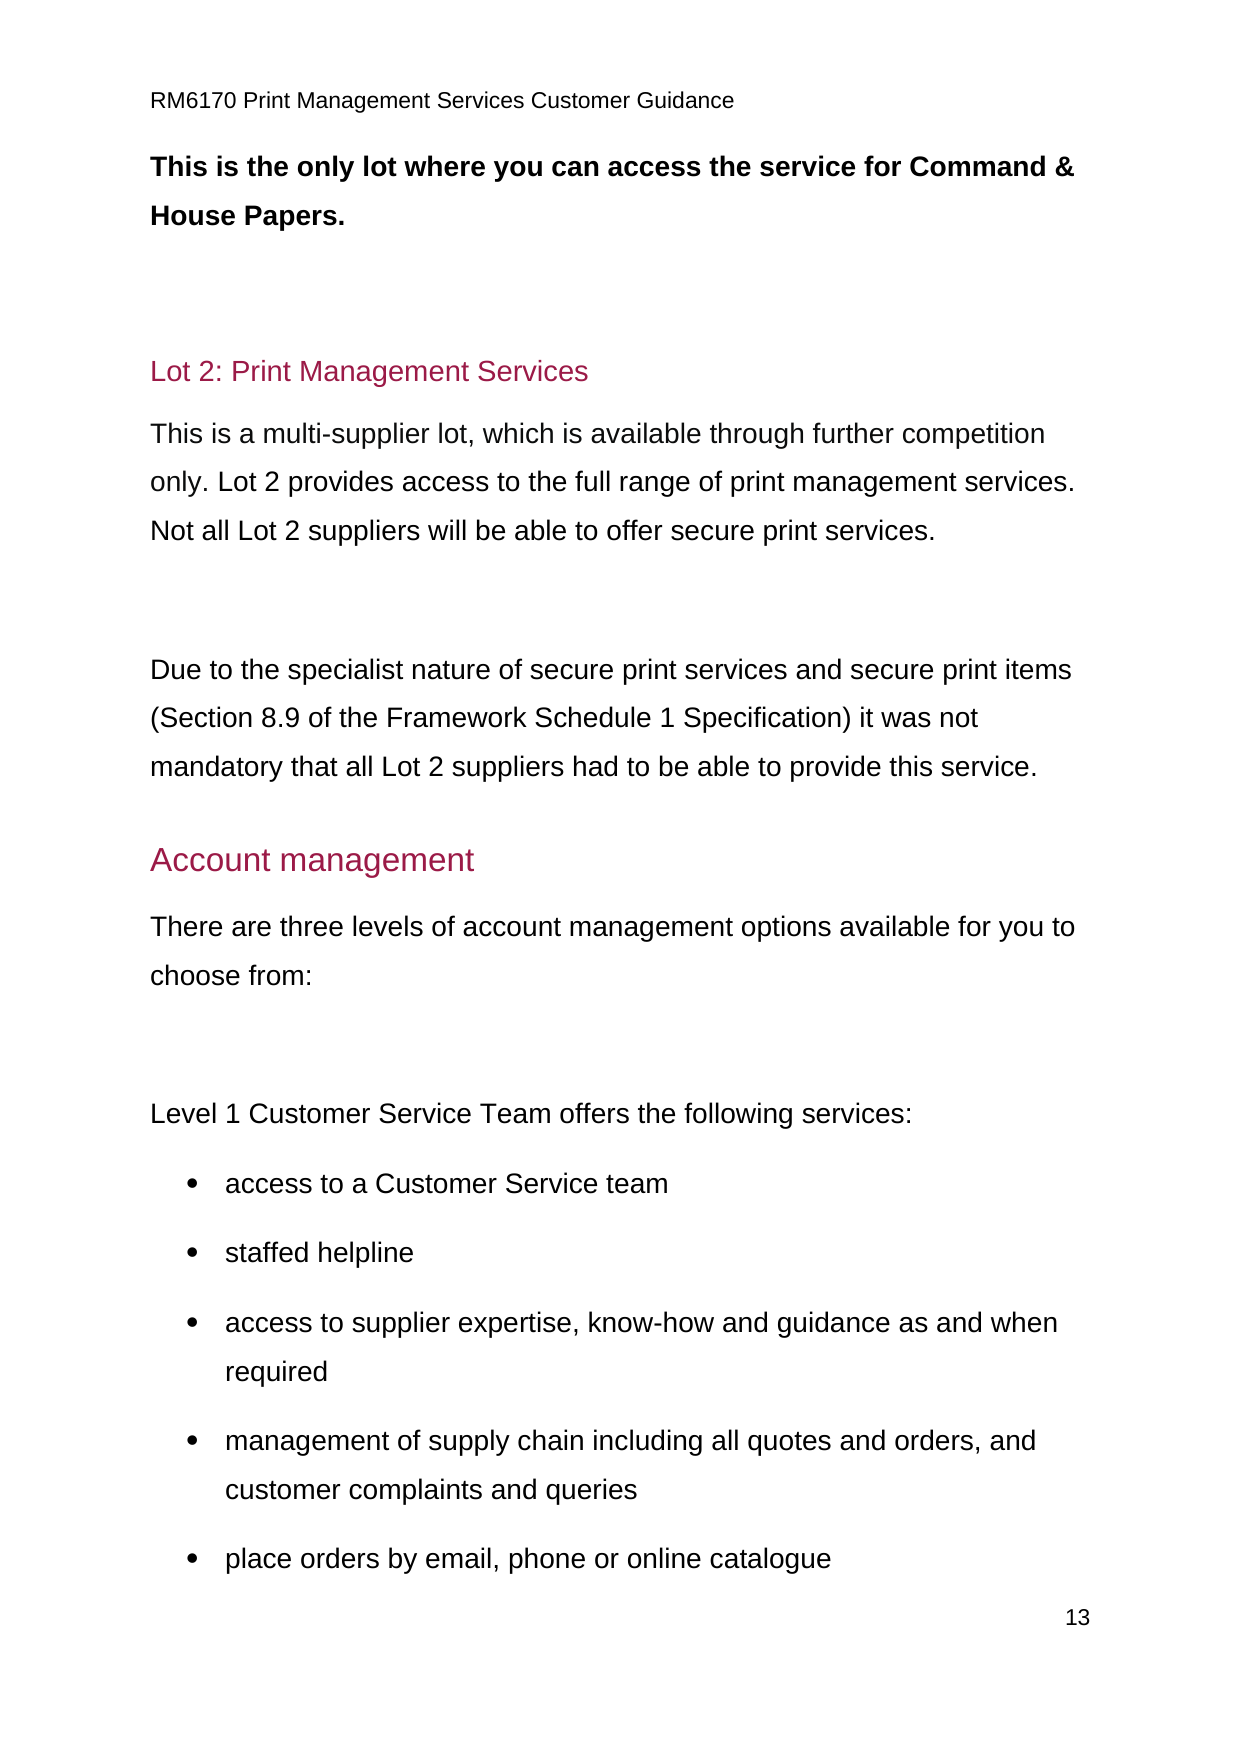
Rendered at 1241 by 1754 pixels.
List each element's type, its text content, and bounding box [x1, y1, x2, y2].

list management of supply chain including all quotes and orders, and customer complaints and queries [187, 1424, 1090, 1505]
text Level 1 Customer Service Team offers the following services: [150, 1097, 1090, 1130]
list staffed helpline [187, 1236, 1090, 1269]
subtitle Lot 2: Print Management Services [150, 354, 1090, 387]
text This is a multi-supplier lot, which is available through further competition only. Lot 2 provides access to the full range of print management services. Not all Lot 2 suppliers will be able to offer secure print services. [150, 417, 1090, 546]
text Due to the specialist nature of secure print services and secure print items (Section 8.9 of the Framework Schedule 1 Specification) it was not mandatory that all Lot 2 suppliers had to be able to provide this service. [150, 653, 1090, 782]
text This is the only lot where you can access the service for Command & House Papers. [150, 150, 1090, 231]
list place orders by email, phone or online catalogue [187, 1542, 1090, 1575]
list access to a Customer Service team [187, 1167, 1090, 1199]
text Account management [150, 840, 1090, 878]
text There are three levels of account management options available for you to choose from: [150, 910, 1090, 991]
list access to supplier expertise, know-how and guidance as and when required [187, 1306, 1090, 1387]
